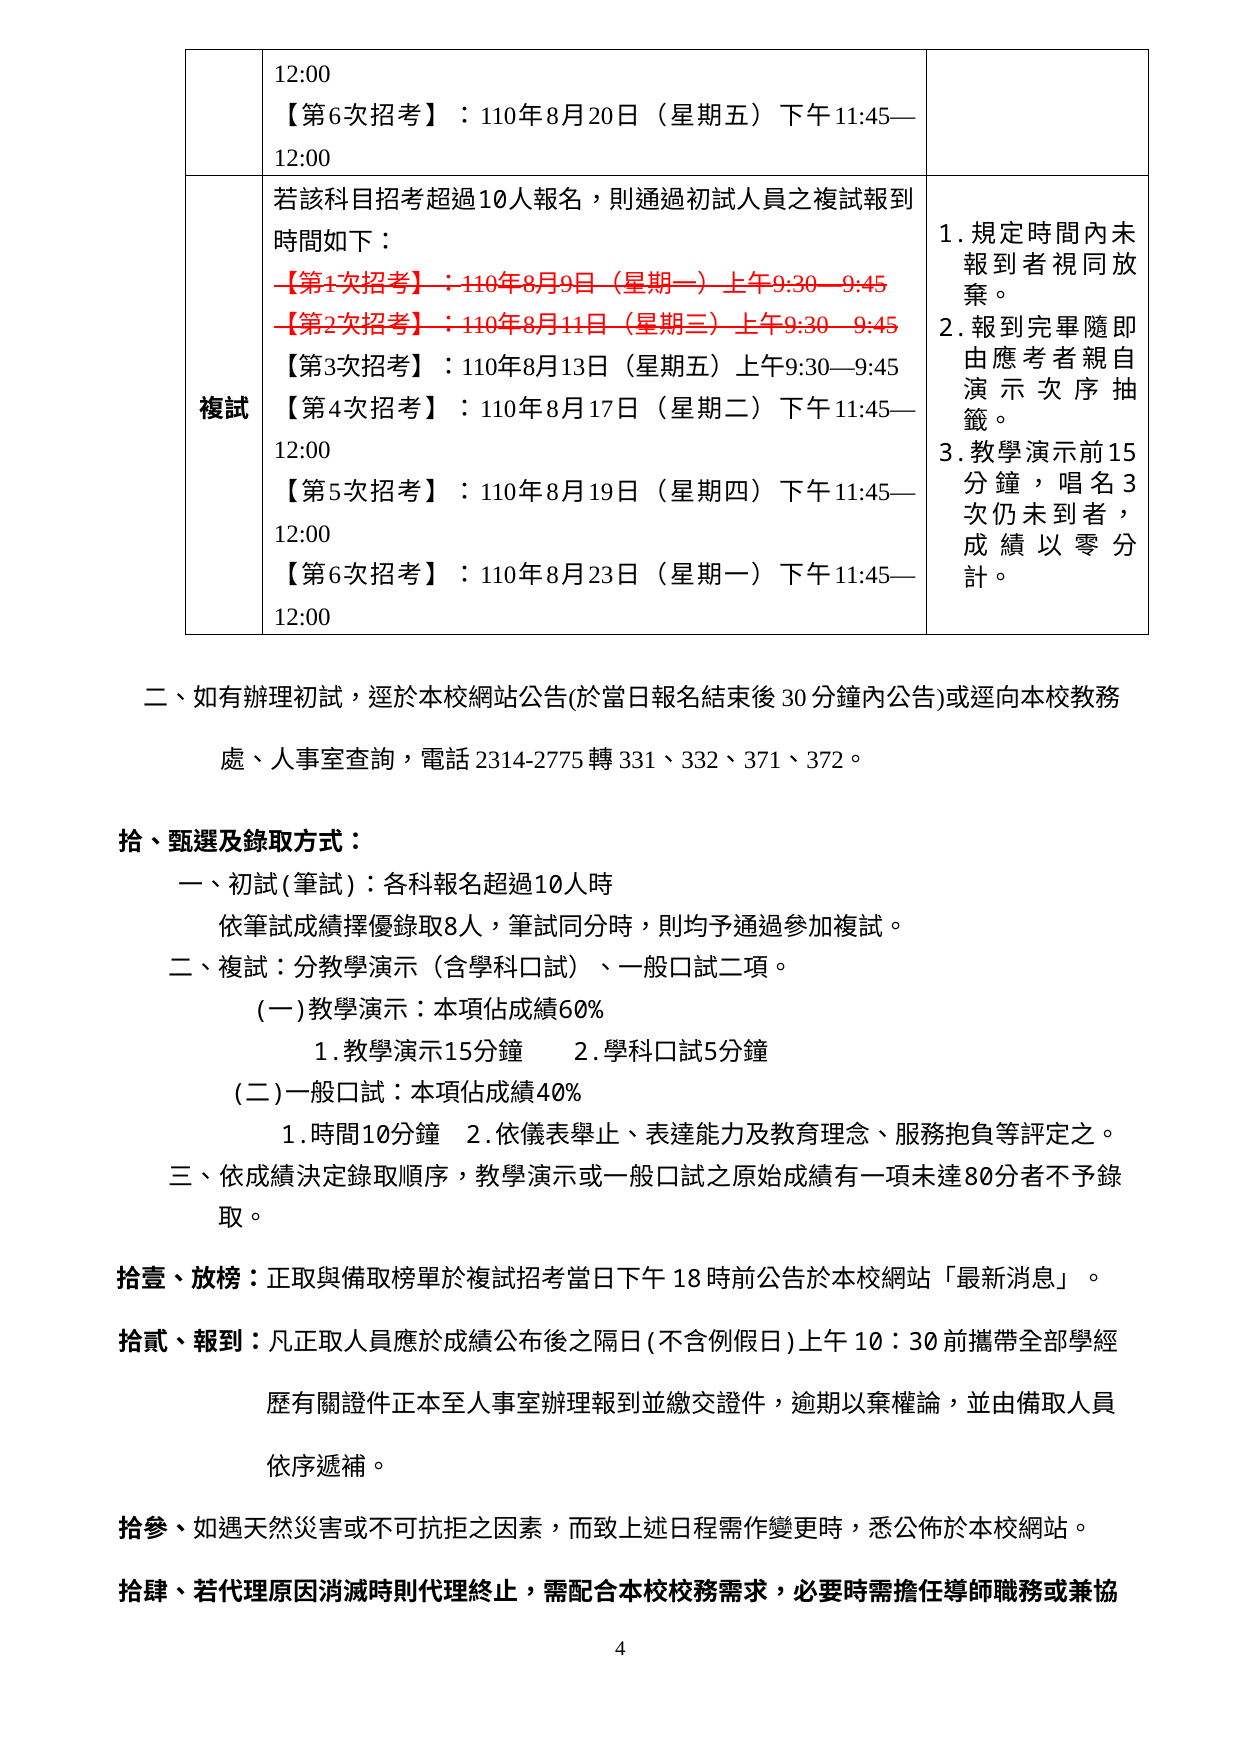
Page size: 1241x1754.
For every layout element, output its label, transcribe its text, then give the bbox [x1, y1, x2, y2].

text 拾參、如遇天然災害或不可抗拒之因素，而致上述日程需作變更時，悉公佈於本校網站。 [118, 1485, 1122, 1547]
text 三、依成績決定錄取順序，教學演示或一般口試之原始成績有一項未達80分者不予錄 取。 [168, 1152, 1122, 1235]
text 一、初試(筆試)：各科報名超過10人時 [118, 860, 1122, 902]
table_cell 若該科目招考超過10人報名，則通過初試人員之複試報到時間如下： 【第1次招考】：110年8月9日（星期一）上午9:30—9:45 【第2次招考】：110年8月11日（星期三）上午9:30—9:45 【第3次招考】：110年8月13日（星期五）上午9:30—9:45 【第4次招考】：110年8月17日（星期二）下午11:45—12:00 【第5次招考】：110年8月19日（星期四）下午11:45—12:00 【第6次招考】：110年8月23日（星期一）下午11:45—12:00 [263, 176, 926, 634]
text 拾肆、若代理原因消滅時則代理終止，需配合本校校務需求，必要時需擔任導師職務或兼協 [118, 1547, 1122, 1610]
text 拾、甄選及錄取方式： [118, 797, 1122, 860]
text 依筆試成績擇優錄取8人，筆試同分時，則均予通過參加複試。 [168, 902, 1122, 943]
table_cell [927, 50, 1148, 174]
table_cell 12:00 【第6次招考】：110年8月20日（星期五）下午11:45—12:00 [263, 50, 926, 174]
text 1.教學演示15分鐘 2.學科口試5分鐘 [118, 1027, 1122, 1068]
text (二)一般口試：本項佔成績40% [231, 1068, 1122, 1110]
text 二、如有辦理初試，逕於本校網站公告(於當日報名結束後30分鐘內公告)或逕向本校教務處、人事室查詢，電話2314-2775轉331、332、371、372。 [118, 654, 1122, 779]
text 拾貳、報到：凡正取人員應於成績公布後之隔日(不含例假日)上午10：30前攜帶全部學經歷有關證件正本至人事室辦理報到並繳交證件，逾期以棄權論，並由備取人員依序遞補。 [118, 1297, 1122, 1485]
table_cell 1.規定時間內未報到者視同放棄。 2.報到完畢隨即由應考者親自演示次序抽籤。 3.教學演示前15分鐘，唱名3 次仍未到者，成績以零分計。 [927, 176, 1148, 634]
text 拾壹、放榜：正取與備取榜單於複試招考當日下午18時前公告於本校網站「最新消息」。 [117, 1235, 1122, 1297]
text 二、複試：分教學演示（含學科口試）、一般口試二項。 [118, 943, 1122, 985]
text 1.時間10分鐘 2.依儀表舉止、表達能力及教育理念、服務抱負等評定之。 [118, 1110, 1122, 1152]
table_cell [186, 50, 262, 174]
text (一)教學演示：本項佔成績60% [118, 985, 1122, 1027]
table_cell 複試 [186, 176, 262, 634]
